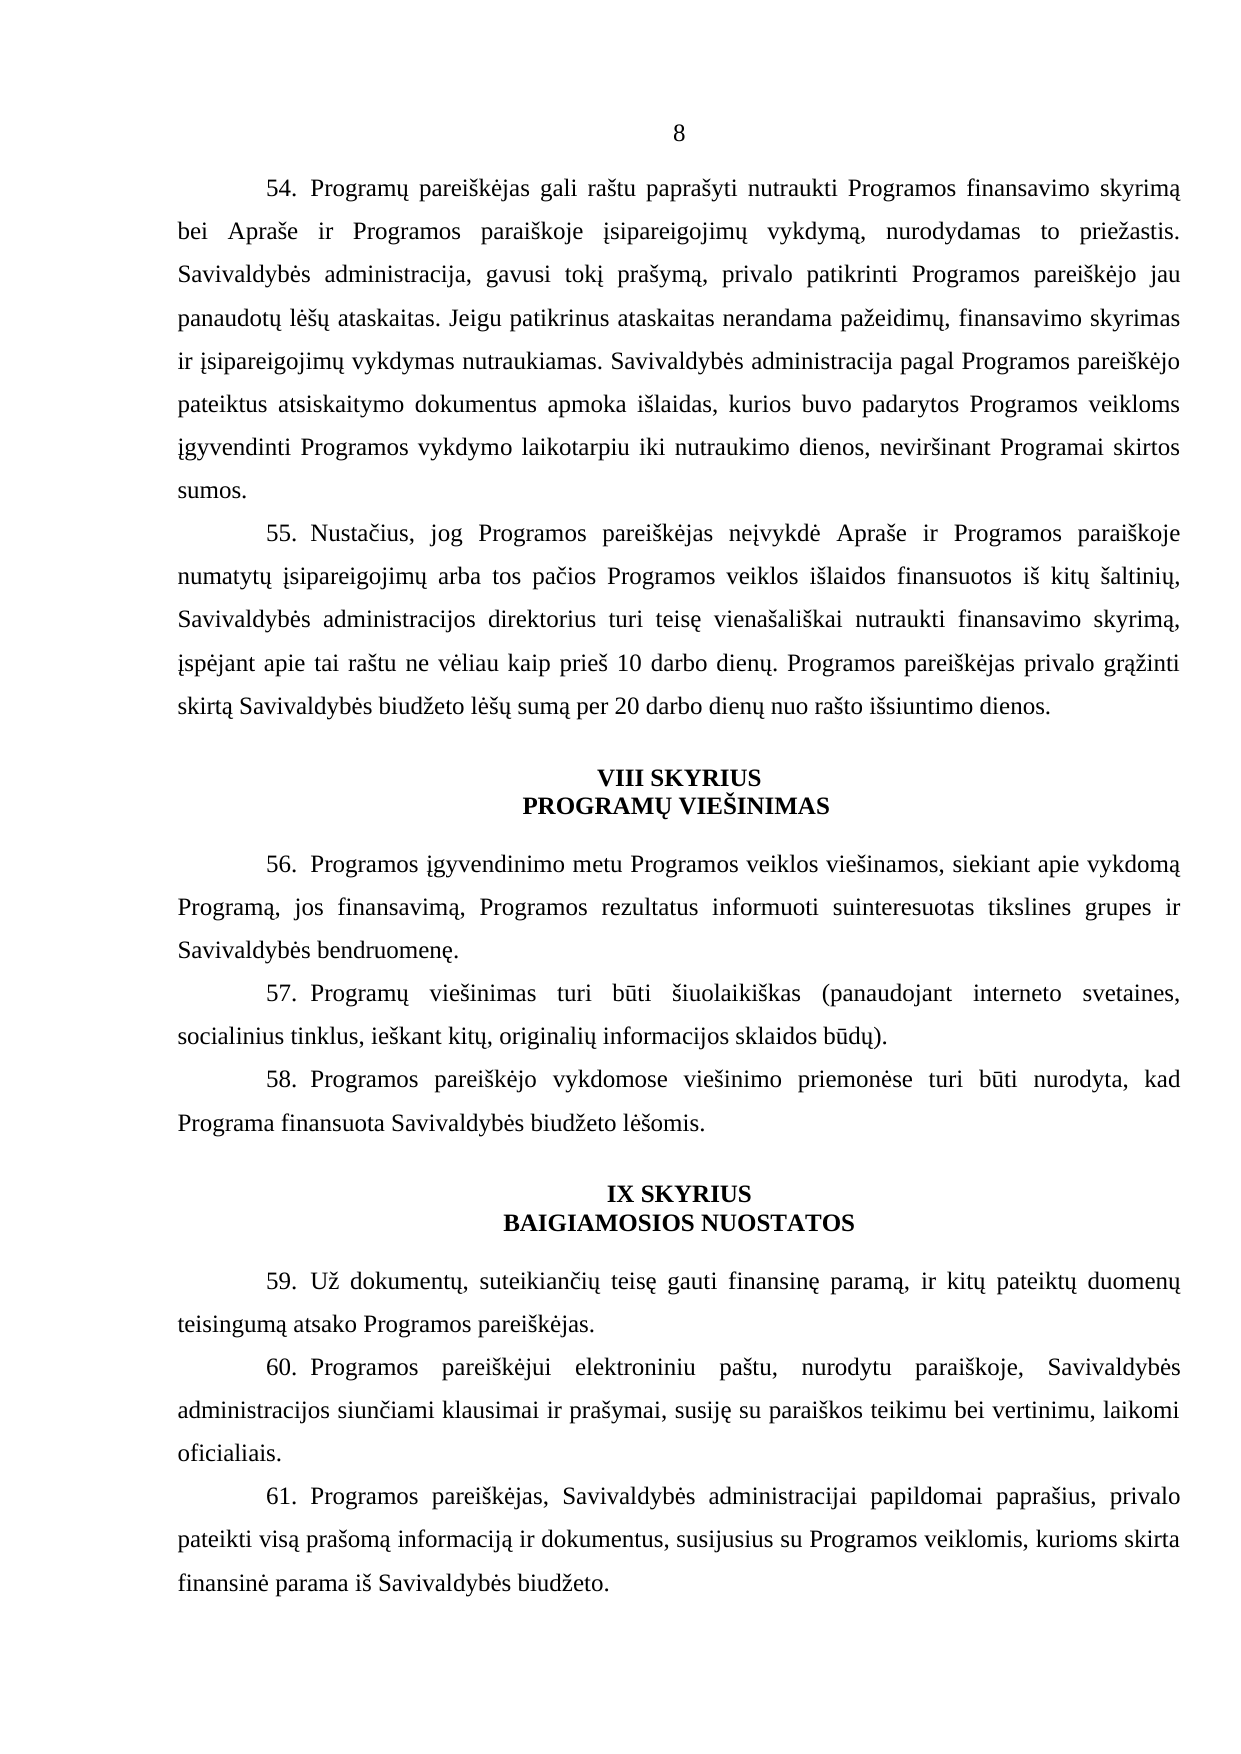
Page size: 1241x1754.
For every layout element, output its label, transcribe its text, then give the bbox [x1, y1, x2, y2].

text 54. Programų pareiškėjas gali raštu paprašyti nutraukti Programos finansavimo skyrimą bei Apraše ir Programos paraiškoje įsipareigojimų vykdymą, nurodydamas to priežastis. Savivaldybės administracija, gavusi tokį prašymą, privalo patikrinti Programos pareiškėjo jau panaudotų lėšų ataskaitas. Jeigu patikrinus ataskaitas nerandama pažeidimų, finansavimo skyrimas ir įsipareigojimų vykdymas nutraukiamas. Savivaldybės administracija pagal Programos pareiškėjo pateiktus atsiskaitymo dokumentus apmoka išlaidas, kurios buvo padarytos Programos veikloms įgyvendinti Programos vykdymo laikotarpiu iki nutraukimo dienos, neviršinant Programai skirtos sumos. [177, 173, 1181, 504]
text 55. Nustačius, jog Programos pareiškėjas neįvykdė Apraše ir Programos paraiškoje numatytų įsipareigojimų arba tos pačios Programos veiklos išlaidos finansuotos iš kitų šaltinių, Savivaldybės administracijos direktorius turi teisę vienašališkai nutraukti finansavimo skyrimą, įspėjant apie tai raštu ne vėliau kaip prieš 10 darbo dienų. Programos pareiškėjas privalo grąžinti skirtą Savivaldybės biudžeto lėšų sumą per 20 darbo dienų nuo rašto išsiuntimo dienos. [177, 518, 1181, 719]
text PROGRAMŲ VIEŠINIMAS [177, 791, 1181, 820]
text IX SKYRIUS [177, 1179, 1181, 1208]
text 56. Programos įgyvendinimo metu Programos veiklos viešinamos, siekiant apie vykdomą Programą, jos finansavimą, Programos rezultatus informuoti suinteresuotas tikslines grupes ir Savivaldybės bendruomenę. [177, 849, 1181, 964]
text 57. Programų viešinimas turi būti šiuolaikiškas (panaudojant interneto svetaines, socialinius tinklus, ieškant kitų, originalių informacijos sklaidos būdų). [177, 978, 1181, 1050]
text 58. Programos pareiškėjo vykdomose viešinimo priemonėse turi būti nurodyta, kad Programa finansuota Savivaldybės biudžeto lėšomis. [177, 1064, 1181, 1136]
text 60. Programos pareiškėjui elektroniniu paštu, nurodytu paraiškoje, Savivaldybės administracijos siunčiami klausimai ir prašymai, susiję su paraiškos teikimu bei vertinimu, laikomi oficialiais. [177, 1352, 1181, 1467]
text 59. Už dokumentų, suteikiančių teisę gauti finansinę paramą, ir kitų pateiktų duomenų teisingumą atsako Programos pareiškėjas. [177, 1266, 1181, 1338]
text VIII SKYRIUS [177, 763, 1181, 791]
text BAIGIAMOSIOS NUOSTATOS [177, 1208, 1181, 1237]
text 61. Programos pareiškėjas, Savivaldybės administracijai papildomai paprašius, privalo pateikti visą prašomą informaciją ir dokumentus, susijusius su Programos veiklomis, kurioms skirta finansinė parama iš Savivaldybės biudžeto. [177, 1481, 1181, 1596]
